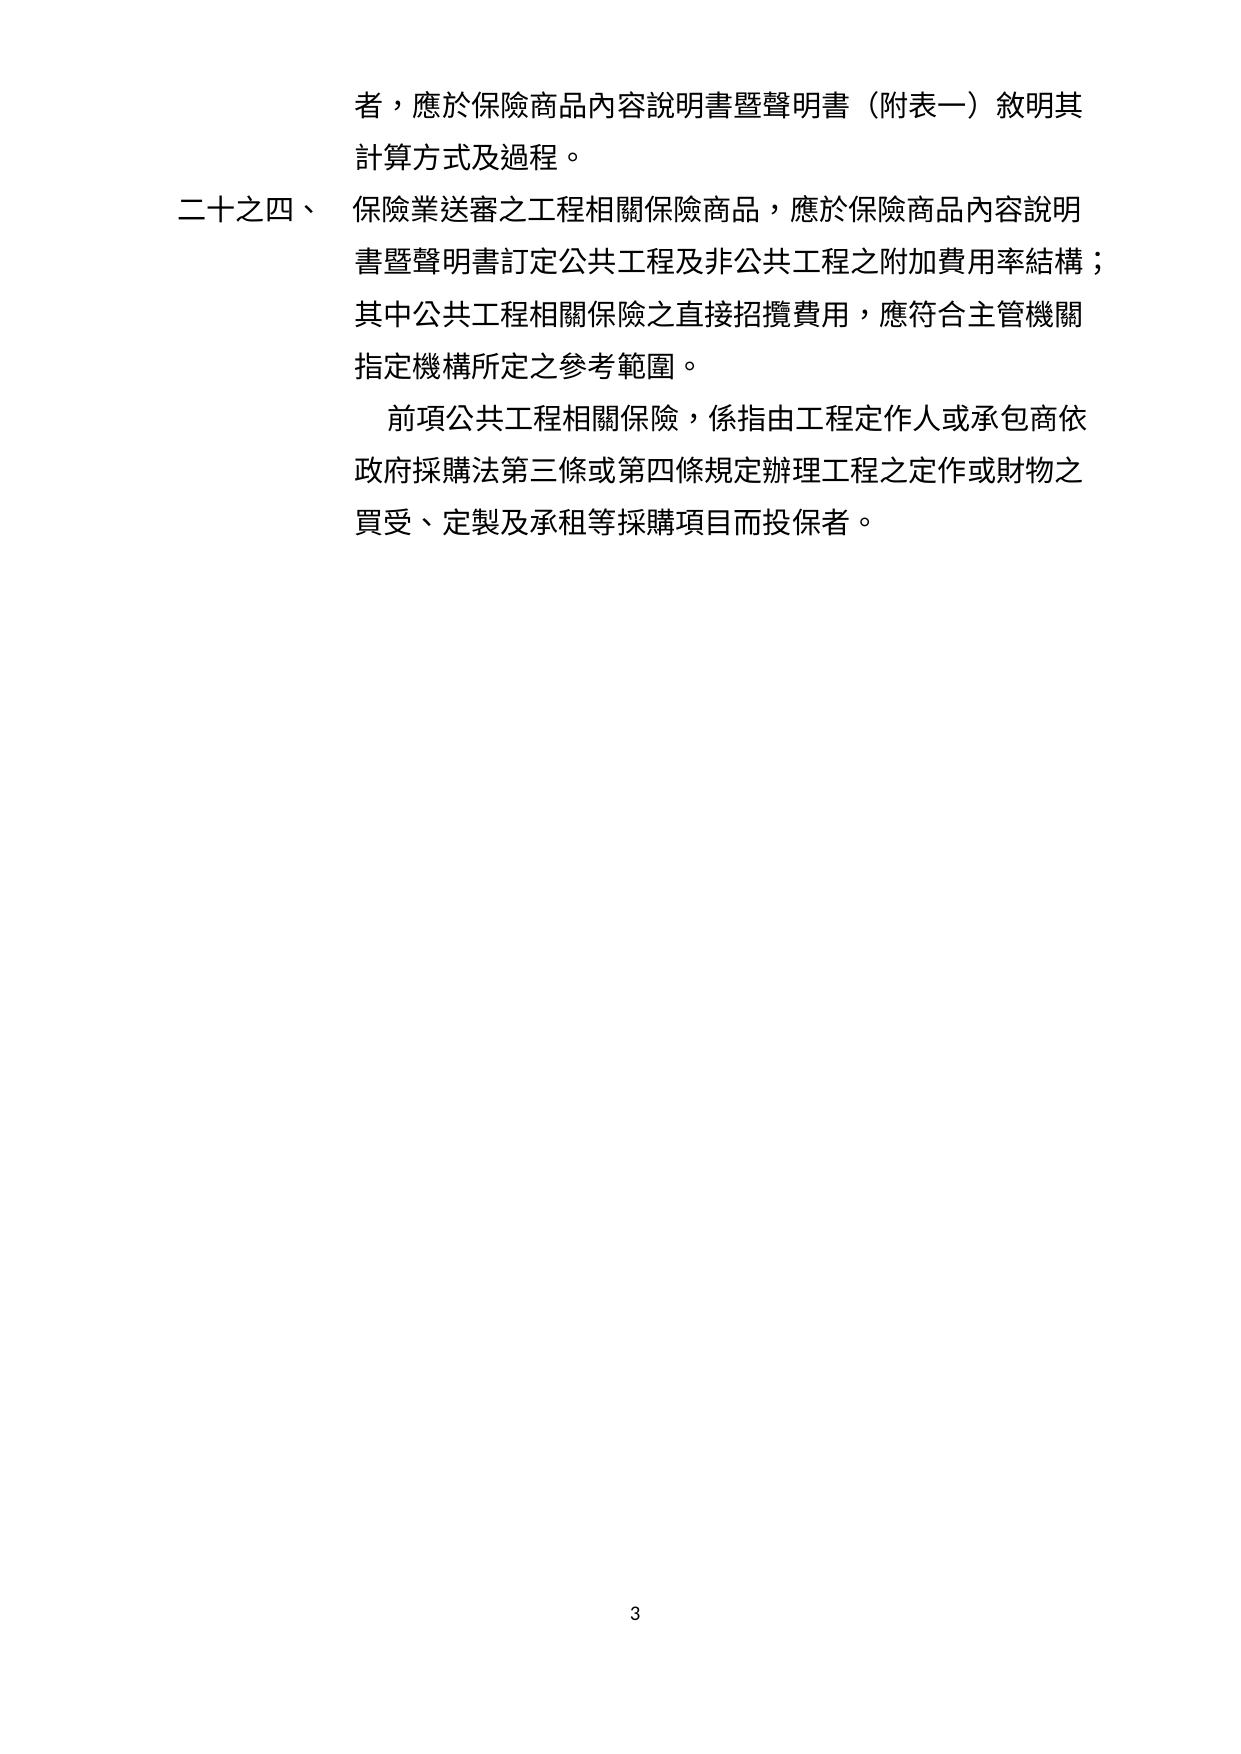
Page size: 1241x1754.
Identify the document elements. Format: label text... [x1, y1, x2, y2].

text 前項公共工程相關保險，係指由工程定作人或承包商依政府採購法第三條或第四條規定辦理工程之定作或財物之買受、定製及承租等採購項目而投保者。 [177, 387, 1092, 544]
text 者，應於保險商品內容說明書暨聲明書（附表一）敘明其計算方式及過程。 [177, 75, 1092, 179]
text 二十之四、 保險業送審之工程相關保險商品，應於保險商品內容說明書暨聲明書訂定公共工程及非公共工程之附加費用率結構；其中公共工程相關保險之直接招攬費用，應符合主管機關指定機構所定之參考範圍。 [177, 179, 1092, 387]
